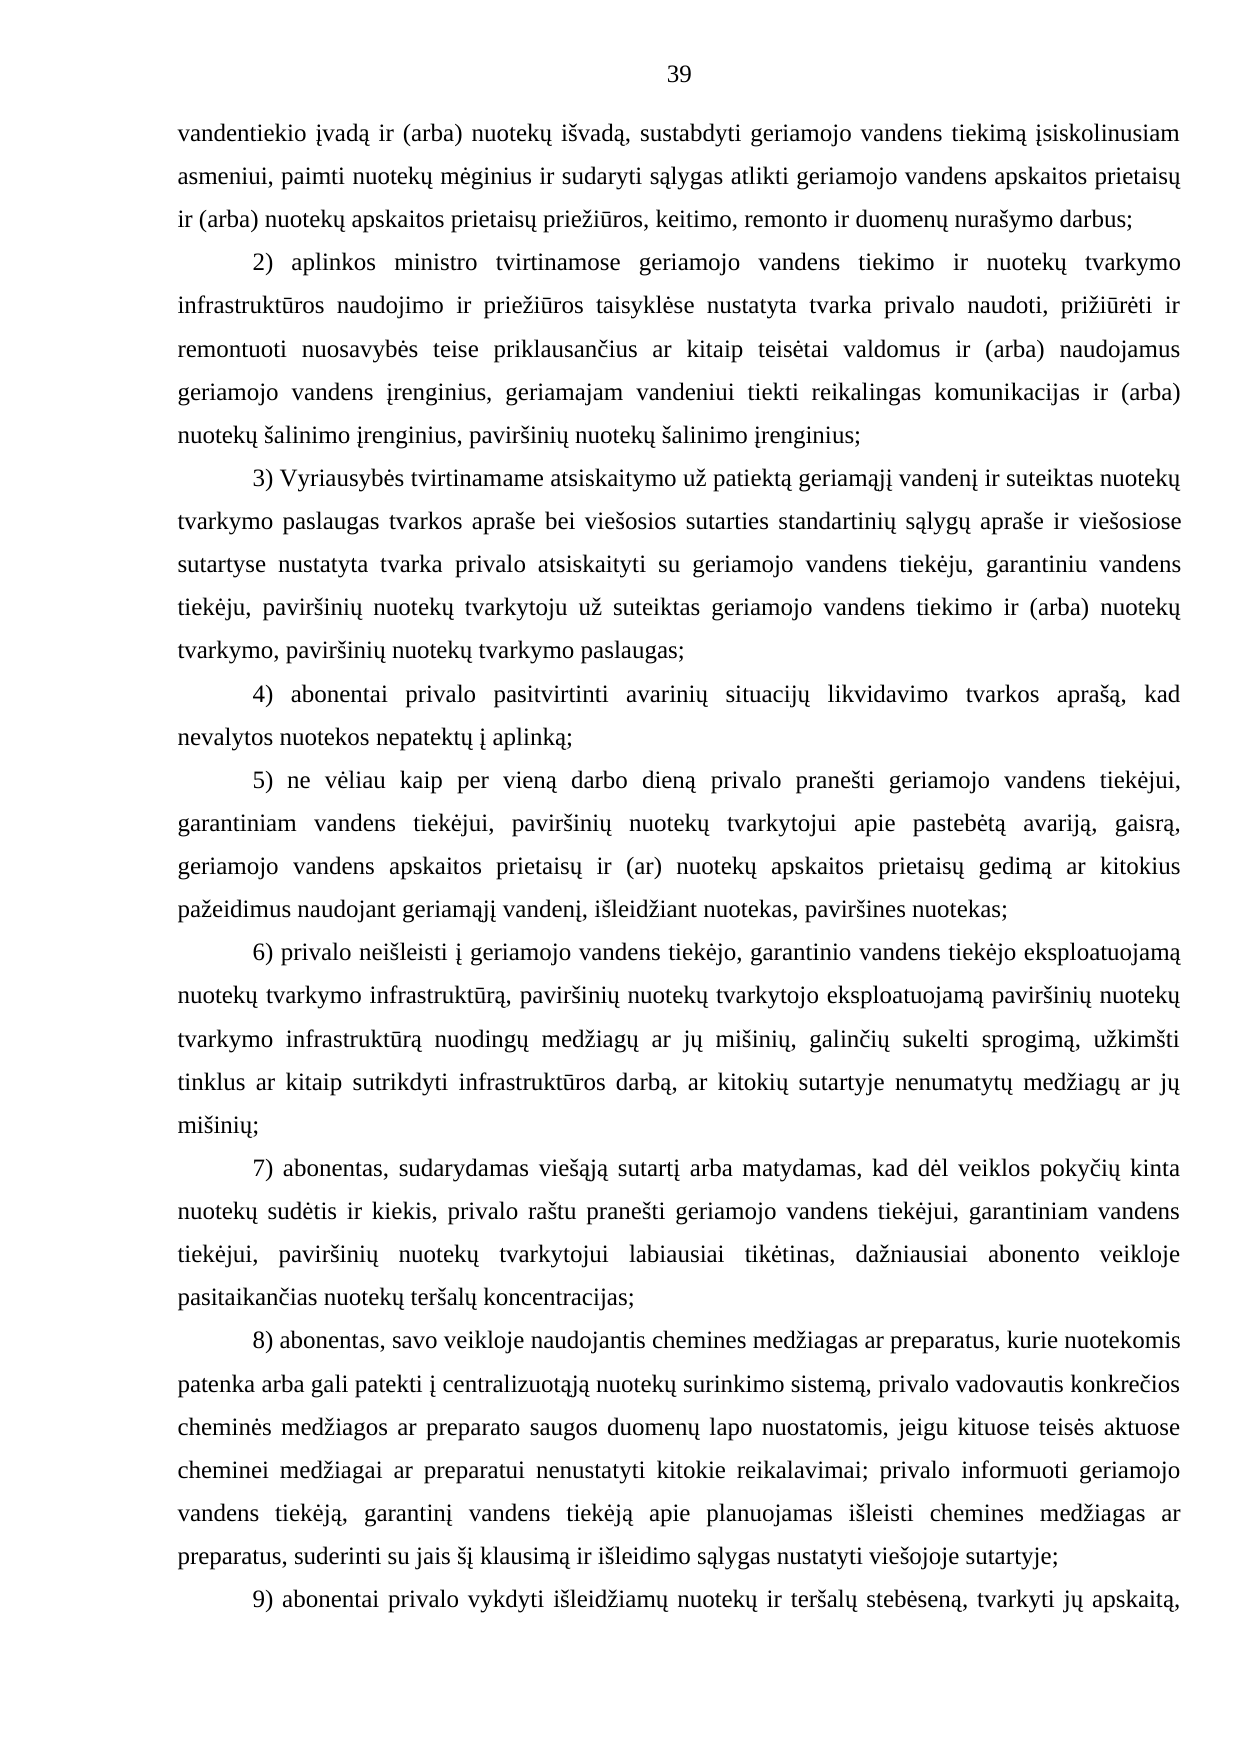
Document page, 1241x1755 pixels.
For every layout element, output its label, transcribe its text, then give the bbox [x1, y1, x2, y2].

text 2) aplinkos ministro tvirtinamose geriamojo vandens tiekimo ir nuotekų tvarkymo infrastruktūros naudojimo ir priežiūros taisyklėse nustatyta tvarka privalo naudoti, prižiūrėti ir remontuoti nuosavybės teise priklausančius ar kitaip teisėtai valdomus ir (arba) naudojamus geriamojo vandens įrenginius, geriamajam vandeniui tiekti reikalingas komunikacijas ir (arba) nuotekų šalinimo įrenginius, paviršinių nuotekų šalinimo įrenginius; [177, 247, 1181, 449]
text 7) abonentas, sudarydamas viešąją sutartį arba matydamas, kad dėl veiklos pokyčių kinta nuotekų sudėtis ir kiekis, privalo raštu pranešti geriamojo vandens tiekėjui, garantiniam vandens tiekėjui, paviršinių nuotekų tvarkytojui labiausiai tikėtinas, dažniausiai abonento veikloje pasitaikančias nuotekų teršalų koncentracijas; [177, 1153, 1181, 1311]
text 5) ne vėliau kaip per vieną darbo dieną privalo pranešti geriamojo vandens tiekėjui, garantiniam vandens tiekėjui, paviršinių nuotekų tvarkytojui apie pastebėtą avariją, gaisrą, geriamojo vandens apskaitos prietaisų ir (ar) nuotekų apskaitos prietaisų gedimą ar kitokius pažeidimus naudojant geriamąjį vandenį, išleidžiant nuotekas, paviršines nuotekas; [177, 765, 1181, 923]
text 8) abonentas, savo veikloje naudojantis chemines medžiagas ar preparatus, kurie nuotekomis patenka arba gali patekti į centralizuotąją nuotekų surinkimo sistemą, privalo vadovautis konkrečios cheminės medžiagos ar preparato saugos duomenų lapo nuostatomis, jeigu kituose teisės aktuose cheminei medžiagai ar preparatui nenustatyti kitokie reikalavimai; privalo informuoti geriamojo vandens tiekėją, garantinį vandens tiekėją apie planuojamas išleisti chemines medžiagas ar preparatus, suderinti su jais šį klausimą ir išleidimo sąlygas nustatyti viešojoje sutartyje; [177, 1326, 1181, 1570]
text 3) Vyriausybės tvirtinamame atsiskaitymo už patiektą geriamąjį vandenį ir suteiktas nuotekų tvarkymo paslaugas tvarkos apraše bei viešosios sutarties standartinių sąlygų apraše ir viešosiose sutartyse nustatyta tvarka privalo atsiskaityti su geriamojo vandens tiekėju, garantiniu vandens tiekėju, paviršinių nuotekų tvarkytoju už suteiktas geriamojo vandens tiekimo ir (arba) nuotekų tvarkymo, paviršinių nuotekų tvarkymo paslaugas; [177, 463, 1181, 664]
text vandentiekio įvadą ir (arba) nuotekų išvadą, sustabdyti geriamojo vandens tiekimą įsiskolinusiam asmeniui, paimti nuotekų mėginius ir sudaryti sąlygas atlikti geriamojo vandens apskaitos prietaisų ir (arba) nuotekų apskaitos prietaisų priežiūros, keitimo, remonto ir duomenų nurašymo darbus; [177, 118, 1181, 233]
text 9) abonentai privalo vykdyti išleidžiamų nuotekų ir teršalų stebėseną, tvarkyti jų apskaitą, [177, 1584, 1181, 1613]
text 6) privalo neišleisti į geriamojo vandens tiekėjo, garantinio vandens tiekėjo eksploatuojamą nuotekų tvarkymo infrastruktūrą, paviršinių nuotekų tvarkytojo eksploatuojamą paviršinių nuotekų tvarkymo infrastruktūrą nuodingų medžiagų ar jų mišinių, galinčių sukelti sprogimą, užkimšti tinklus ar kitaip sutrikdyti infrastruktūros darbą, ar kitokių sutartyje nenumatytų medžiagų ar jų mišinių; [177, 937, 1181, 1139]
text 4) abonentai privalo pasitvirtinti avarinių situacijų likvidavimo tvarkos aprašą, kad nevalytos nuotekos nepatektų į aplinką; [177, 679, 1181, 751]
